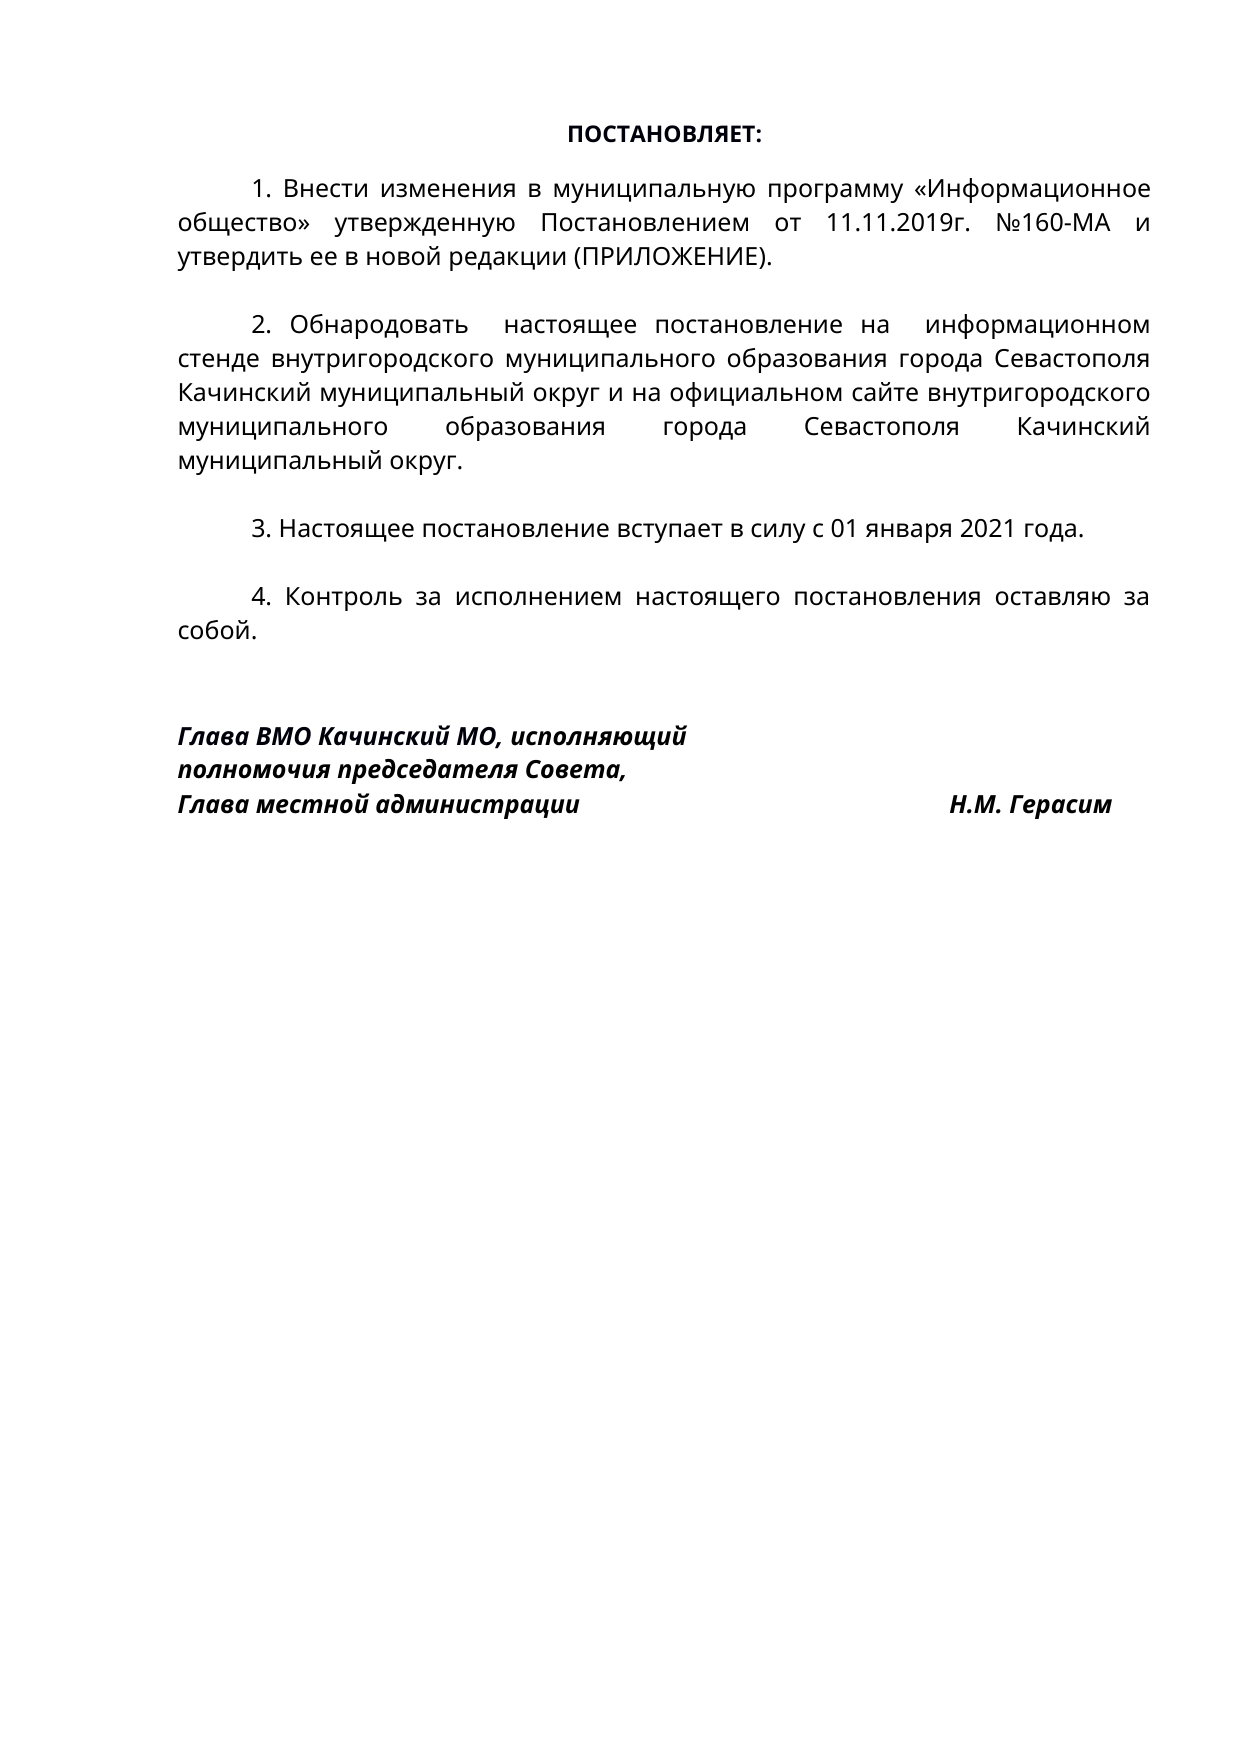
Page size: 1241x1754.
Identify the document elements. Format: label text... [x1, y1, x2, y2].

text ПОСТАНОВЛЯЕТ: [177, 118, 1152, 149]
table_header Глава ВМО Качинский МО, исполняющий полномочия председателя Совета, Глава местной администрации [166, 713, 753, 826]
text 1. Внести изменения в муниципальную программу «Информационное общество» утвержденную Постановлением от 11.11.2019г. №160-МА и утвердить ее в новой редакции (Приложение). [177, 170, 1152, 272]
table_header [753, 713, 886, 826]
text 2. Обнародовать настоящее постановление на информационном стенде внутригородского муниципального образования города Севастополя Качинский муниципальный округ и на официальном сайте внутригородского муниципального образования города Севастополя Качинский муниципальный округ. [177, 306, 1152, 477]
text 4. Контроль за исполнением настоящего постановления оставляю за собой. [177, 579, 1152, 647]
text 3. Настоящее постановление вступает в силу с 01 января 2021 года. [177, 511, 1152, 545]
table_header Н.М. Герасим [886, 713, 1158, 826]
